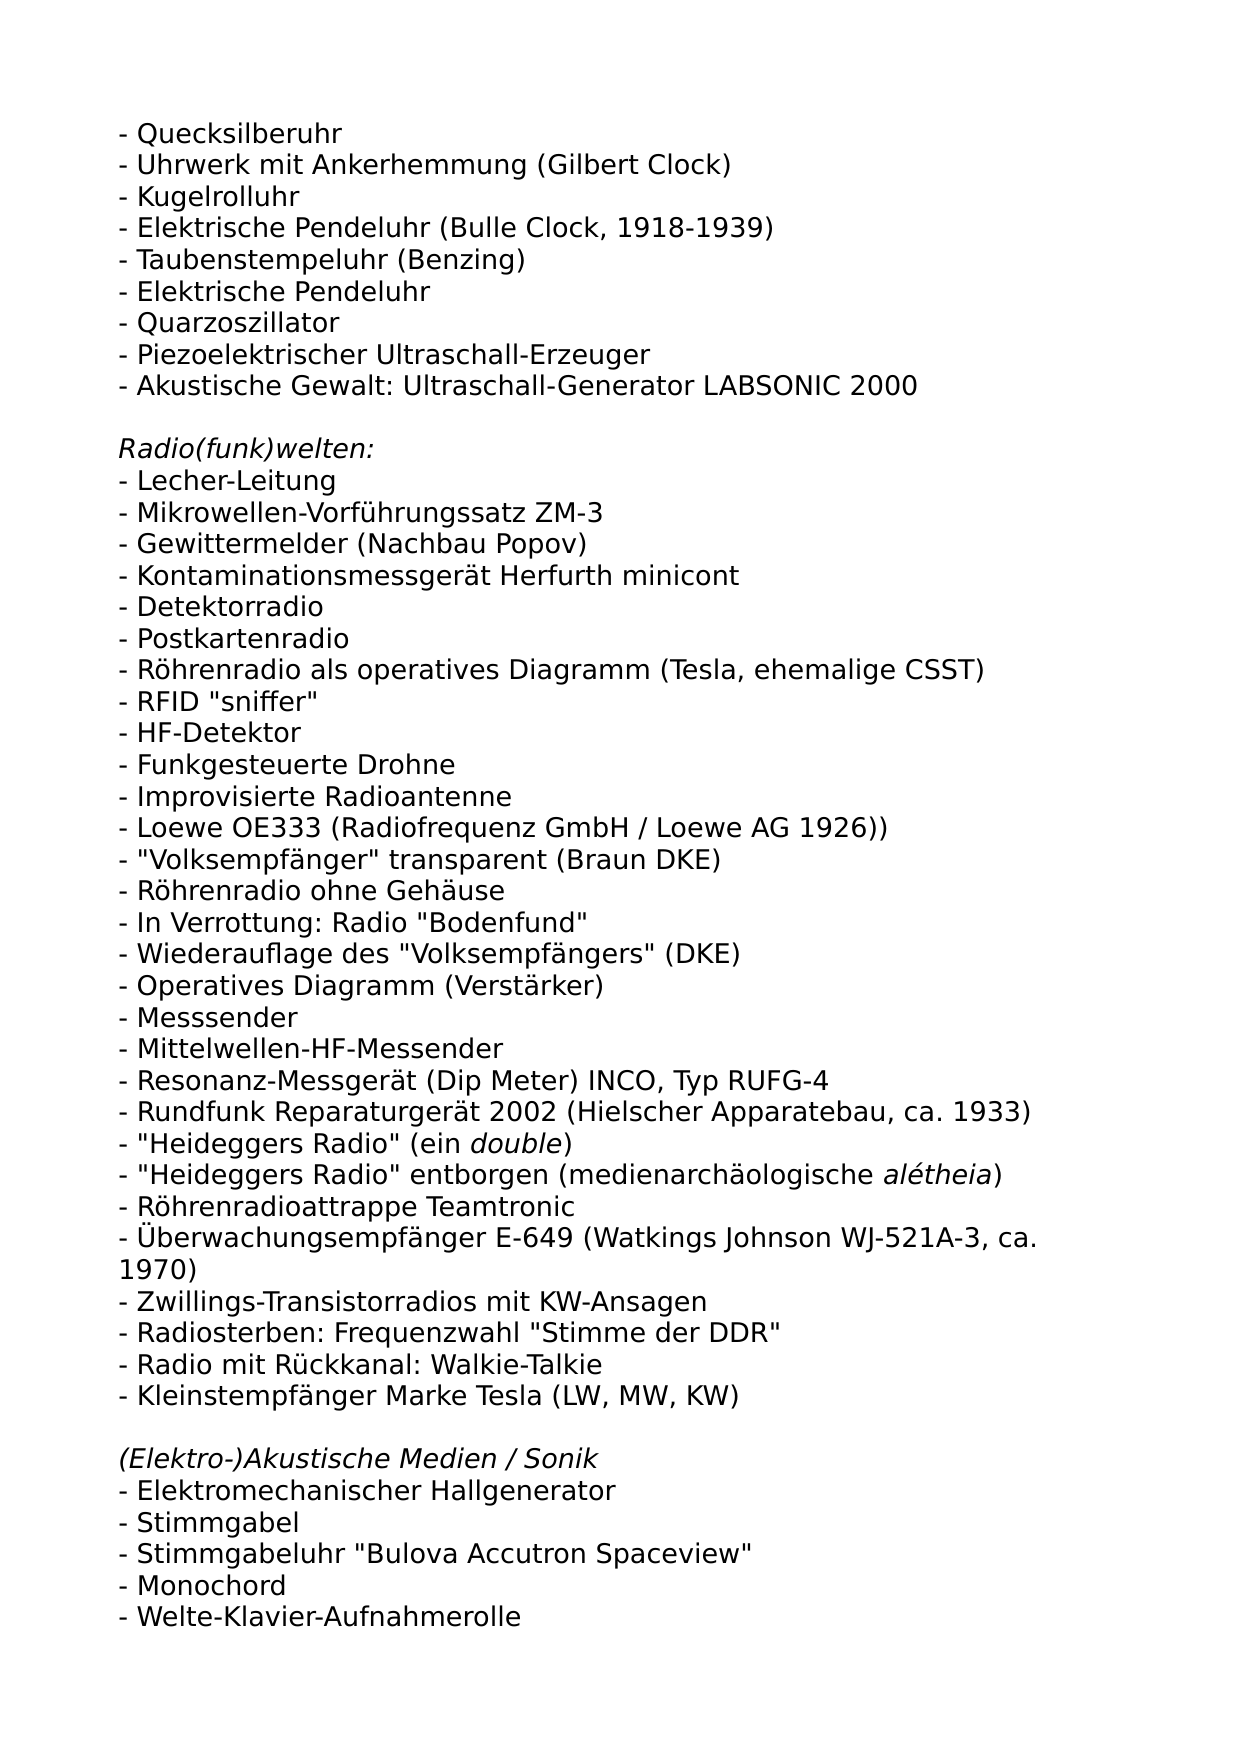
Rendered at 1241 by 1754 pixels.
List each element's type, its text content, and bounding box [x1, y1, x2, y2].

text - "Heideggers Radio" (ein double) [118, 1128, 1122, 1160]
text - RFID "sniffer" [118, 686, 1122, 718]
text - Akustische Gewalt: Ultraschall-Generator LABSONIC 2000 [118, 371, 1122, 402]
text Radio(funk)welten: [118, 434, 1122, 465]
text - Elektrische Pendeluhr [118, 276, 1122, 307]
text - Stimmgabel [118, 1507, 1122, 1538]
text - Überwachungsempfänger E-649 (Watkings Johnson WJ-521A-3, ca. 1970) [118, 1223, 1122, 1286]
text - Elektrische Pendeluhr (Bulle Clock, 1918-1939) [118, 213, 1122, 244]
text - Kontaminationsmessgerät Herfurth minicont [118, 560, 1122, 592]
text - Postkartenradio [118, 623, 1122, 655]
text - Rundfunk Reparaturgerät 2002 (Hielscher Apparatebau, ca. 1933) [118, 1097, 1122, 1128]
text - Zwillings-Transistorradios mit KW-Ansagen [118, 1286, 1122, 1317]
text - Piezoelektrischer Ultraschall-Erzeuger [118, 339, 1122, 371]
text - Messsender [118, 1002, 1122, 1033]
text - Operatives Diagramm (Verstärker) [118, 970, 1122, 1002]
text - Wiederauflage des "Volksempfängers" (DKE) [118, 939, 1122, 970]
text - Monochord [118, 1570, 1122, 1602]
text - Welte-Klavier-Aufnahmerolle [118, 1602, 1122, 1633]
text - Kugelrolluhr [118, 181, 1122, 213]
text - Röhrenradioattrappe Teamtronic [118, 1191, 1122, 1223]
text - Funkgesteuerte Drohne [118, 749, 1122, 781]
text - Radiosterben: Frequenzwahl "Stimme der DDR" [118, 1317, 1122, 1349]
text - Resonanz-Messgerät (Dip Meter) INCO, Typ RUFG-4 [118, 1065, 1122, 1097]
text - Elektromechanischer Hallgenerator [118, 1475, 1122, 1507]
text - Mikrowellen-Vorführungssatz ZM-3 [118, 497, 1122, 528]
text - Uhrwerk mit Ankerhemmung (Gilbert Clock) [118, 150, 1122, 181]
text - Improvisierte Radioantenne [118, 781, 1122, 812]
text - Taubenstempeluhr (Benzing) [118, 244, 1122, 276]
text - Gewittermelder (Nachbau Popov) [118, 528, 1122, 560]
text - Quarzoszillator [118, 307, 1122, 339]
text - In Verrottung: Radio "Bodenfund" [118, 907, 1122, 939]
text - HF-Detektor [118, 718, 1122, 749]
text - Röhrenradio als operatives Diagramm (Tesla, ehemalige CSST) [118, 655, 1122, 686]
text (Elektro-)Akustische Medien / Sonik [118, 1444, 1122, 1475]
text - Radio mit Rückkanal: Walkie-Talkie [118, 1349, 1122, 1381]
text - Röhrenradio ohne Gehäuse [118, 876, 1122, 907]
text - "Heideggers Radio" entborgen (medienarchäologische alétheia) [118, 1160, 1122, 1191]
text - Mittelwellen-HF-Messender [118, 1033, 1122, 1065]
text - Lecher-Leitung [118, 465, 1122, 497]
text - "Volksempfänger" transparent (Braun DKE) [118, 844, 1122, 876]
text - Quecksilberuhr [118, 118, 1122, 150]
text - Stimmgabeluhr "Bulova Accutron Spaceview" [118, 1538, 1122, 1570]
text - Detektorradio [118, 592, 1122, 623]
text - Kleinstempfänger Marke Tesla (LW, MW, KW) [118, 1381, 1122, 1412]
text - Loewe OE333 (Radiofrequenz GmbH / Loewe AG 1926)) [118, 812, 1122, 844]
